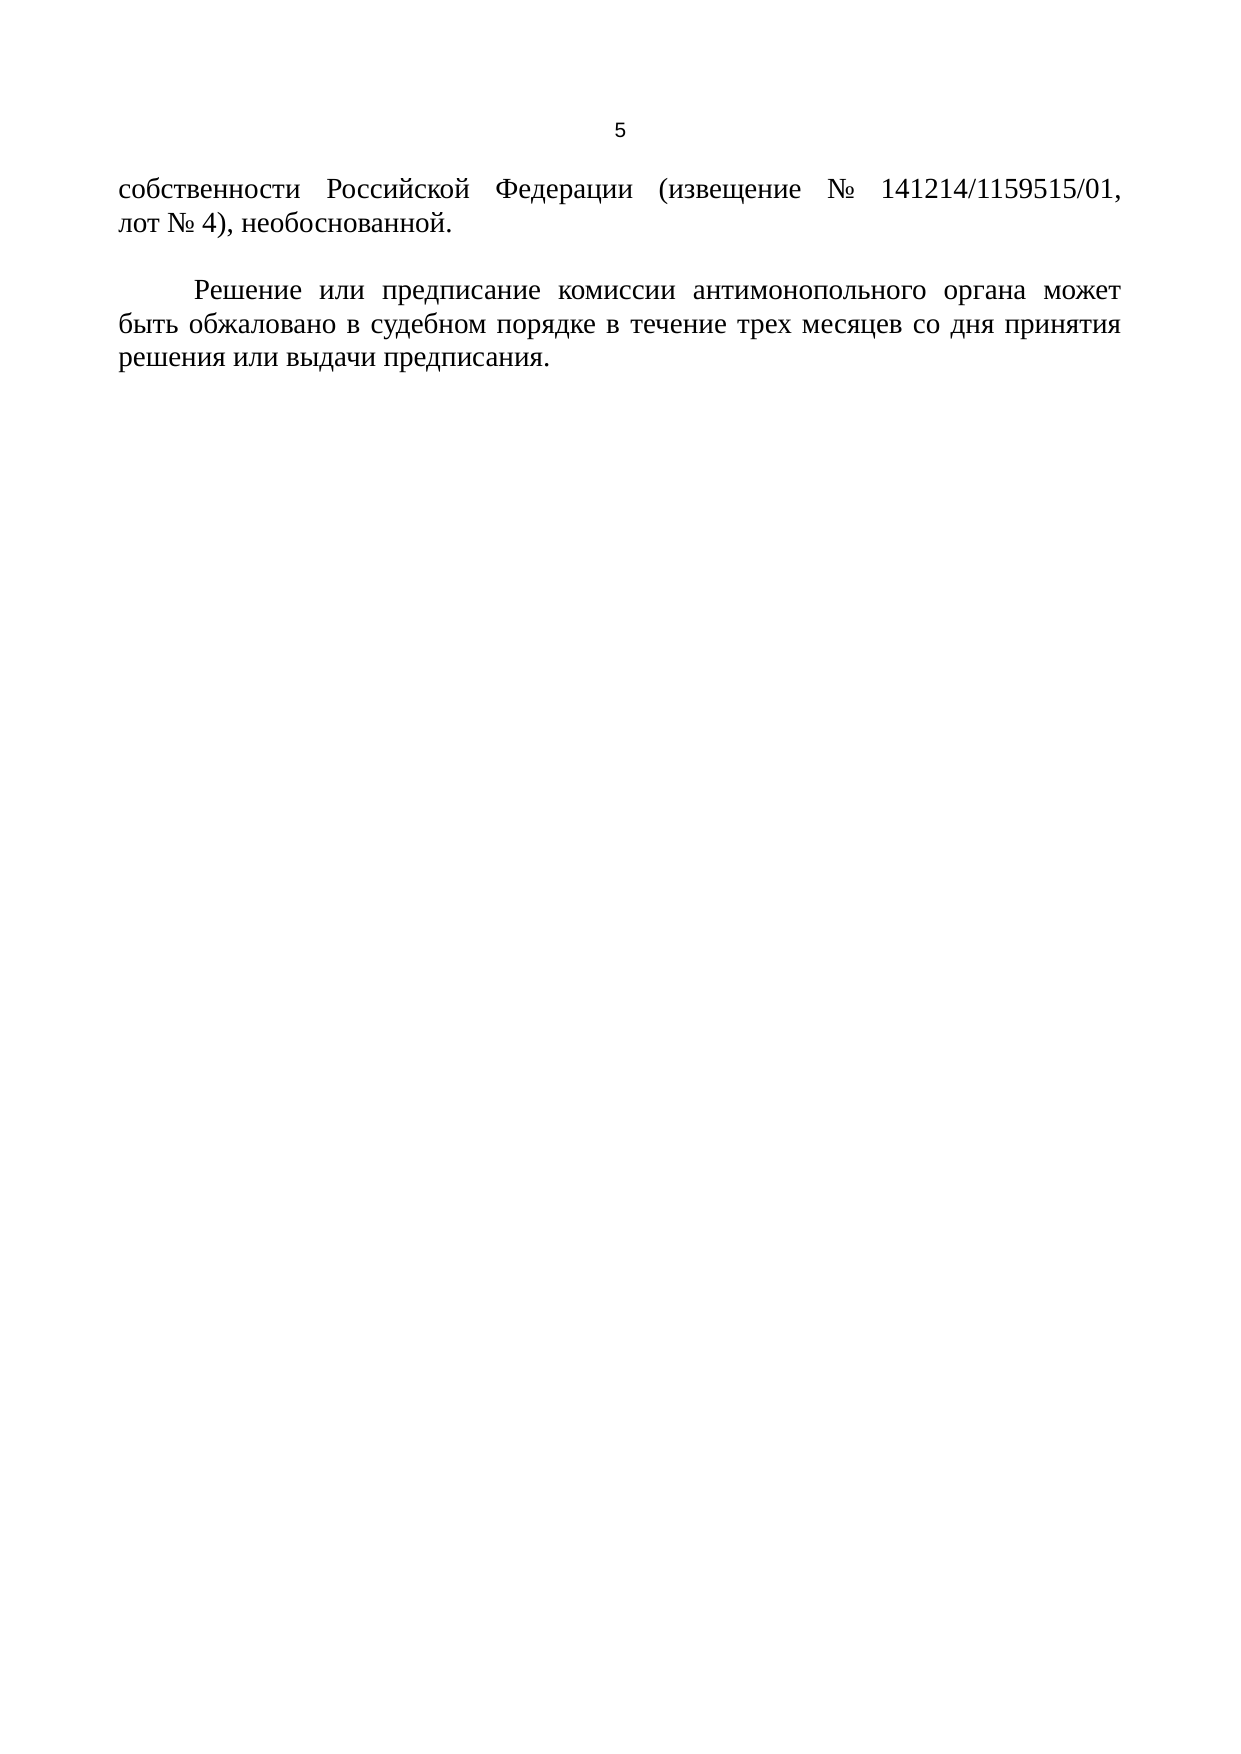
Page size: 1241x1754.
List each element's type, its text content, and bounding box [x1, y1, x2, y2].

text Решение или предписание комиссии антимонопольного органа может быть обжаловано в судебном порядке в течение трех месяцев со дня принятия решения или выдачи предписания. [118, 272, 1122, 373]
text собственности Российской Федерации (извещение № 141214/1159515/01, лот № 4), необоснованной. [118, 172, 1122, 239]
